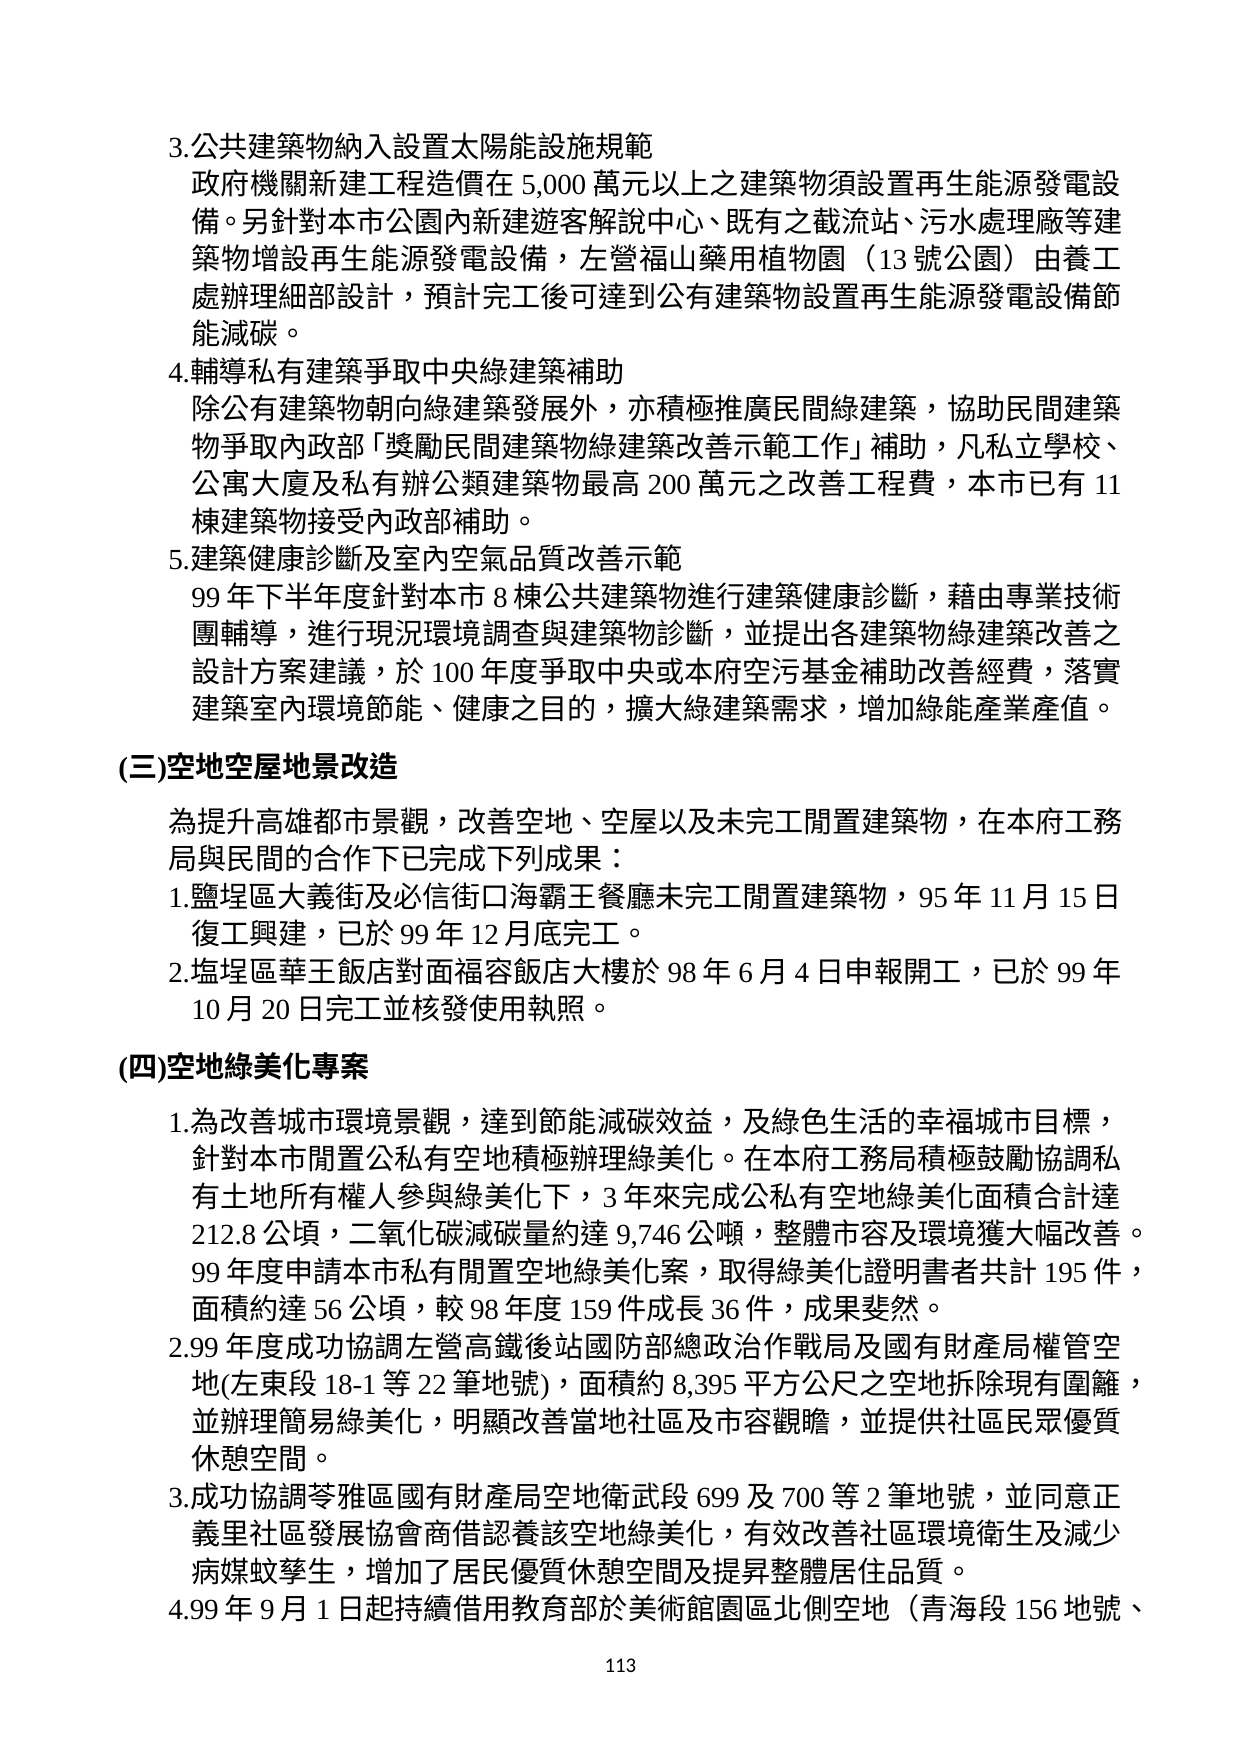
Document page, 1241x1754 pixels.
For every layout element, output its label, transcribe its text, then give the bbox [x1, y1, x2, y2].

text 2.99年度成功協調左營高鐵後站國防部總政治作戰局及國有財產局權管空地(左東段18-1等22筆地號)，面積約8,395平方公尺之空地拆除現有圍籬，並辦理簡易綠美化，明顯改善當地社區及市容觀瞻，並提供社區民眾優質休憩空間。 [168, 1327, 1122, 1477]
text 政府機關新建工程造價在5,000萬元以上之建築物須設置再生能源發電設備。另針對本市公園內新建遊客解說中心、既有之截流站、污水處理廠等建築物增設再生能源發電設備，左營福山藥用植物園（13號公園）由養工處辦理細部設計，預計完工後可達到公有建築物設置再生能源發電設備節能減碳。 [191, 164, 1122, 352]
text 2.塩埕區華王飯店對面福容飯店大樓於98年6月4日申報開工，已於99年10月20日完工並核發使用執照。 [168, 952, 1122, 1027]
text 3.成功協調苓雅區國有財產局空地衛武段699及700等2筆地號，並同意正義里社區發展協會商借認養該空地綠美化，有效改善社區環境衛生及減少病媒蚊孳生，增加了居民優質休憩空間及提昇整體居住品質。 [168, 1477, 1122, 1589]
text (三)空地空屋地景改造 [118, 727, 1122, 802]
text 5.建築健康診斷及室內空氣品質改善示範 [168, 539, 1122, 577]
text 3.公共建築物納入設置太陽能設施規範 [168, 127, 1122, 164]
text 1.鹽埕區大義街及必信街口海霸王餐廳未完工閒置建築物，95年11月15日復工興建，已於99年12月底完工。 [168, 877, 1122, 952]
text 99年下半年度針對本市8棟公共建築物進行建築健康診斷，藉由專業技術團輔導，進行現況環境調查與建築物診斷，並提出各建築物綠建築改善之設計方案建議，於100年度爭取中央或本府空污基金補助改善經費，落實建築室內環境節能、健康之目的，擴大綠建築需求，增加綠能產業產值。 [191, 577, 1122, 727]
text 4.輔導私有建築爭取中央綠建築補助 [168, 352, 1122, 389]
text 除公有建築物朝向綠建築發展外，亦積極推廣民間綠建築，協助民間建築物爭取內政部「獎勵民間建築物綠建築改善示範工作」補助，凡私立學校、公寓大廈及私有辦公類建築物最高200萬元之改善工程費，本市已有11棟建築物接受內政部補助。 [191, 389, 1122, 539]
text 為提升高雄都市景觀，改善空地、空屋以及未完工閒置建築物，在本府工務局與民間的合作下已完成下列成果： [168, 802, 1122, 877]
text 4.99年9月1日起持續借用教育部於美術館園區北側空地（青海段156地號、面積1,657.52平方公尺）辦理綠美化，以維持環境衛生及市容觀瞻，並委由本府工務局養工處於借用期間施作簡易綠美化及維護管理作業。 [168, 1589, 1122, 1627]
text (四)空地綠美化專案 [118, 1027, 1122, 1102]
text 1.為改善城市環境景觀，達到節能減碳效益，及綠色生活的幸福城市目標，針對本市閒置公私有空地積極辦理綠美化。在本府工務局積極鼓勵協調私有土地所有權人參與綠美化下，3年來完成公私有空地綠美化面積合計達212.8公頃，二氧化碳減碳量約達9,746公噸，整體市容及環境獲大幅改善。99年度申請本市私有閒置空地綠美化案，取得綠美化證明書者共計195件，面積約達56公頃，較98年度159件成長36件，成果斐然。 [168, 1102, 1122, 1327]
